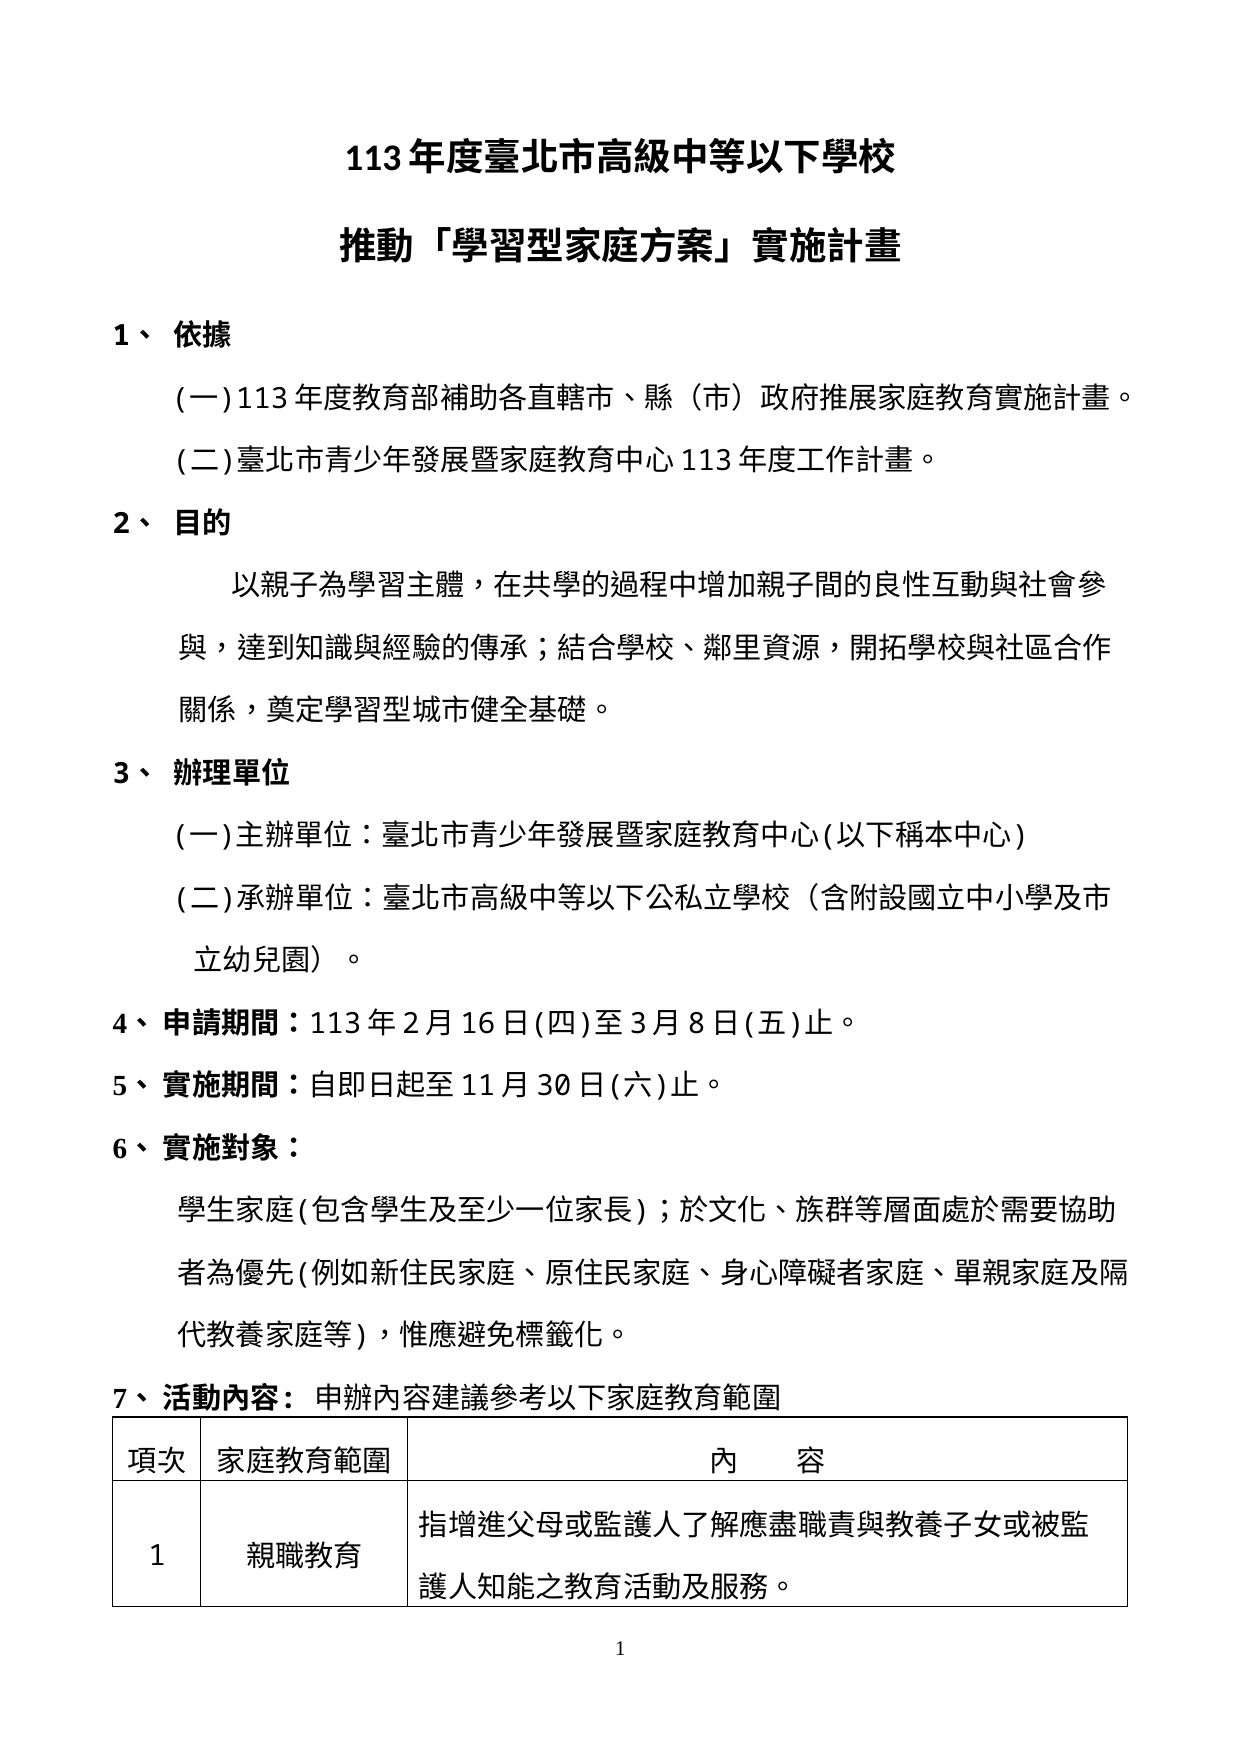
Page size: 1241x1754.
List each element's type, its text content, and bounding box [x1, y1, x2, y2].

table_header 家庭教育範圍 [201, 1418, 407, 1480]
table_header 項次 [113, 1418, 200, 1480]
text (一)主辦單位：臺北市青少年發展暨家庭教育中心(以下稱本中心) [171, 791, 1128, 854]
table_header 內 容 [408, 1418, 1127, 1480]
text 以親子為學習主體，在共學的過程中增加親子間的良性互動與社會參與，達到知識與經驗的傳承；結合學校、鄰里資源，開拓學校與社區合作關係，奠定學習型城市健全基礎。 [178, 541, 1128, 729]
list 申請期間：113年2月16日(四)至3月8日(五)止。 [112, 979, 1128, 1041]
text 推動「學習型家庭方案」實施計畫 [112, 202, 1128, 264]
text (二)承辦單位：臺北市高級中等以下公私立學校（含附設國立中小學及市立幼兒園）。 [172, 854, 1128, 979]
text (一)113年度教育部補助各直轄市、縣（市）政府推展家庭教育實施計畫。 [171, 354, 1128, 416]
list 辦理單位 [112, 729, 1128, 791]
list 依據 [112, 291, 1128, 354]
list 目的 [112, 479, 1128, 541]
text 學生家庭(包含學生及至少一位家長)；於文化、族群等層面處於需要協助者為優先(例如新住民家庭、原住民家庭、身心障礙者家庭、單親家庭及隔代教養家庭等)，惟應避免標籤化。 [177, 1166, 1128, 1354]
list 實施期間：自即日起至11月30日(六)止。 [112, 1041, 1128, 1104]
table_cell 親職教育 [201, 1481, 407, 1606]
list 活動內容: 申辦內容建議參考以下家庭教育範圍 [112, 1354, 1128, 1416]
text (二)臺北市青少年發展暨家庭教育中心113年度工作計畫。 [172, 416, 1128, 479]
list 實施對象： [112, 1104, 1128, 1166]
text 113年度臺北市高級中等以下學校 [112, 112, 1128, 175]
table_cell 1 [113, 1481, 200, 1606]
table_cell 指增進父母或監護人了解應盡職責與教養子女或被監護人知能之教育活動及服務。 [408, 1481, 1127, 1606]
